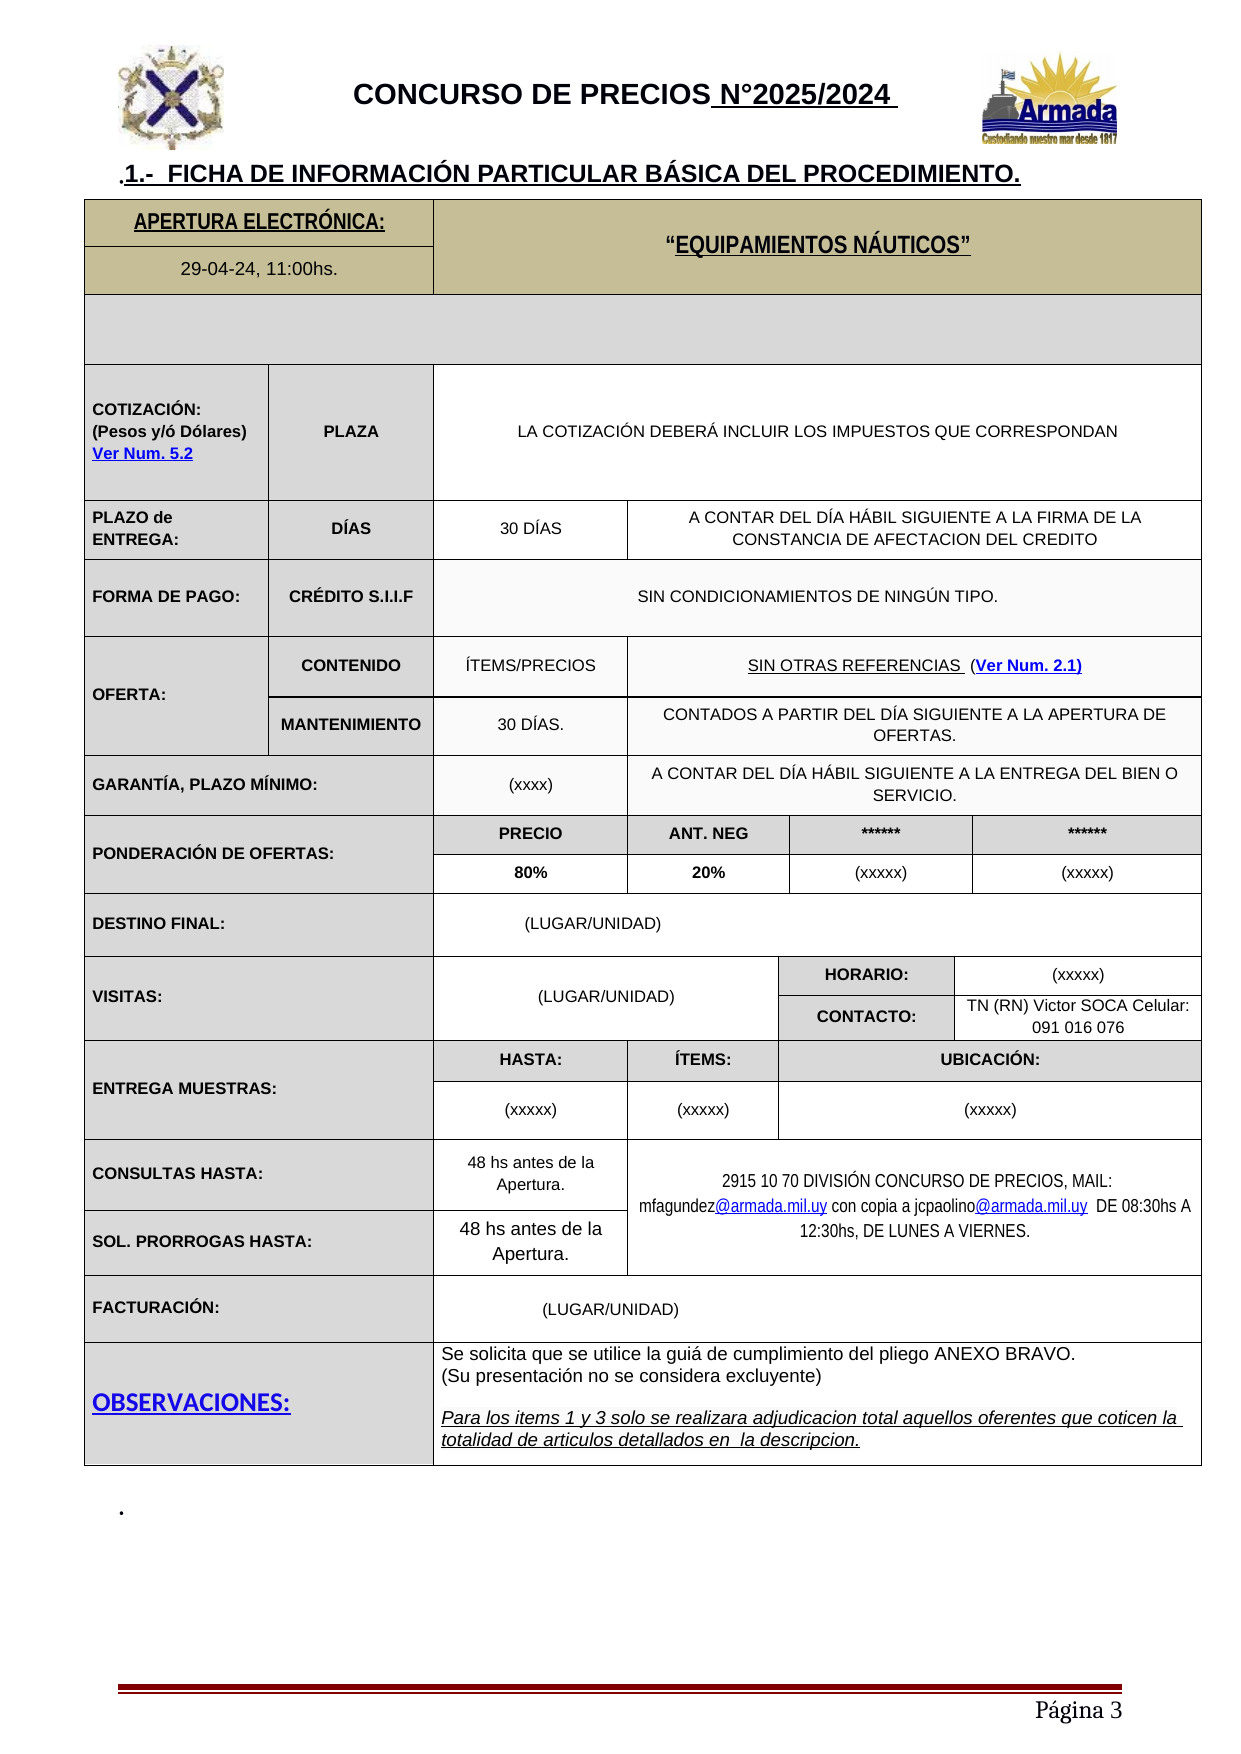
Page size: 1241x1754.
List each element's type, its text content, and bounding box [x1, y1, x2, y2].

table_cell 30 DÍAS [434, 501, 627, 559]
table_cell FORMA DE PAGO: [85, 560, 268, 636]
table_cell (xxxxx) [955, 957, 1201, 995]
table_cell FACTURACIÓN: [85, 1276, 433, 1342]
table_cell [85, 295, 1201, 364]
table_cell MANTENIMIENTO [269, 698, 433, 755]
table_cell (xxxxx) [628, 1082, 778, 1139]
table_cell OFERTA: [85, 637, 268, 755]
table_cell PONDERACIÓN DE OFERTAS: [85, 816, 433, 893]
table_cell UBICACIÓN: [779, 1041, 1201, 1081]
table_cell (LUGAR/UNIDAD) [434, 957, 778, 1040]
table_cell CONSULTAS HASTA: [85, 1140, 433, 1210]
table_cell 80% [434, 855, 627, 893]
table_cell OBSERVACIONES: [85, 1343, 433, 1464]
table_cell CONTENIDO [269, 637, 433, 696]
table_cell 48 hs antes de la Apertura. [434, 1211, 627, 1275]
table_cell GARANTÍA, PLAZO MÍNIMO: [85, 756, 433, 815]
table_cell PRECIO [434, 816, 627, 854]
table_cell (xxxxx) [790, 855, 972, 893]
table_cell PLAZA [269, 365, 433, 500]
table_cell DÍAS [269, 501, 433, 559]
table_cell 29-04-24, 11:00hs. [85, 247, 433, 294]
table_cell HORARIO: [779, 957, 954, 995]
table_cell SIN CONDICIONAMIENTOS DE NINGÚN TIPO. [434, 560, 1201, 636]
table_cell ANT. NEG [628, 816, 789, 854]
table_cell SOL. PRORROGAS HASTA: [85, 1211, 433, 1275]
table_cell COTIZACIÓN: (Pesos y/ó Dólares) Ver Num. 5.2 [85, 365, 268, 500]
table_cell 2915 10 70 DIVISIÓN CONCURSO DE PRECIOS, MAIL: mfagundez@armada.mil.uy con copia a jcpaolino@armada.mil.uy DE 08:30hs A 12:30hs, DE LUNES A VIERNES. [628, 1140, 1201, 1275]
table_cell (xxxxx) [973, 855, 1201, 893]
table_cell 20% [628, 855, 789, 893]
table_cell ÍTEMS: [628, 1041, 778, 1081]
table_cell SIN OTRAS REFERENCIAS (Ver Num. 2.1) [628, 637, 1201, 696]
table_cell 48 hs antes de la Apertura. [434, 1140, 627, 1210]
table_header APERTURA ELECTRÓNICA: [85, 200, 433, 246]
table_cell CONTACTO: [779, 996, 954, 1040]
table_cell TN (RN) Victor SOCA Celular: 091 016 076 [955, 996, 1201, 1040]
table_cell (xxxx) [434, 756, 627, 815]
table_cell DESTINO FINAL: [85, 894, 433, 956]
table_cell (xxxxx) [779, 1082, 1201, 1139]
table_cell CONTADOS A PARTIR DEL DÍA SIGUIENTE A LA APERTURA DE OFERTAS. [628, 698, 1201, 755]
table_cell (LUGAR/UNIDAD) [434, 1276, 1201, 1342]
picture [118, 45, 224, 150]
table_cell A CONTAR DEL DÍA HÁBIL SIGUIENTE A LA FIRMA DE LA CONSTANCIA DE AFECTACION DEL CREDITO [628, 501, 1201, 559]
table_cell ÍTEMS/PRECIOS [434, 637, 627, 696]
table_header “EQUIPAMIENTOS NÁUTICOS” [434, 200, 1201, 294]
table_cell HASTA: [434, 1041, 627, 1081]
table_cell 30 DÍAS. [434, 698, 627, 755]
table_cell (LUGAR/UNIDAD) [434, 894, 1201, 956]
picture [982, 51, 1117, 144]
table_cell ****** [790, 816, 972, 854]
table_cell Se solicita que se utilice la guiá de cumplimiento del pliego ANEXO BRAVO. (Su presentación no se considera excluyente) Para los items 1 y 3 solo se realizara adjudicacion total aquellos oferentes que coticen la totalidad de articulos detallados en la descripcion. [434, 1343, 1201, 1464]
table_cell A CONTAR DEL DÍA HÁBIL SIGUIENTE A LA ENTREGA DEL BIEN O SERVICIO. [628, 756, 1201, 815]
table_cell ****** [973, 816, 1201, 854]
table_cell CRÉDITO S.I.I.F [269, 560, 433, 636]
subtitle 1.- FICHA DE INFORMACIÓN PARTICULAR BÁSICA DEL PROCEDIMIENTO. [118, 159, 1122, 188]
table_cell LA COTIZACIÓN DEBERÁ INCLUIR LOS IMPUESTOS QUE CORRESPONDAN [434, 365, 1201, 500]
table_cell (xxxxx) [434, 1082, 627, 1139]
table_cell ENTREGA MUESTRAS: [85, 1041, 433, 1139]
table_cell VISITAS: [85, 957, 433, 1040]
table_cell PLAZO de ENTREGA: [85, 501, 268, 559]
